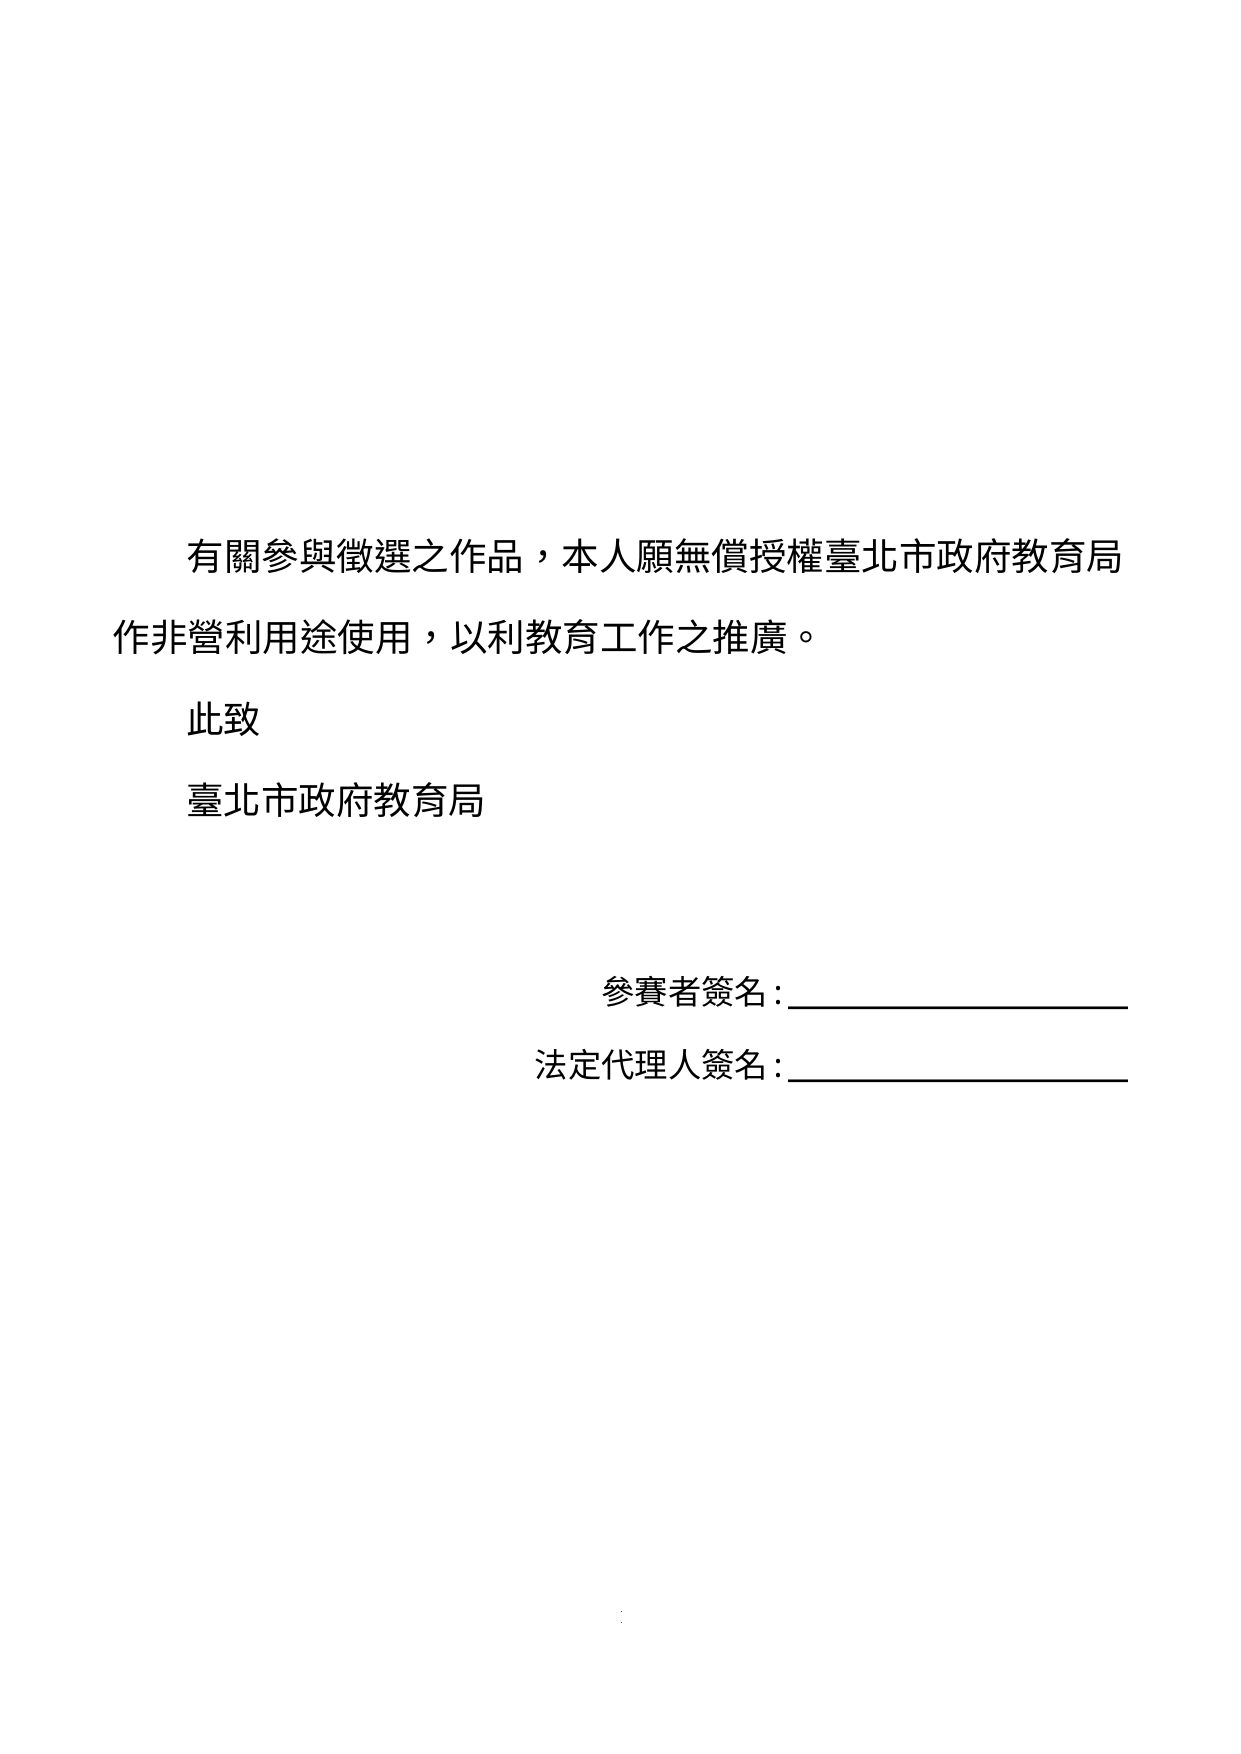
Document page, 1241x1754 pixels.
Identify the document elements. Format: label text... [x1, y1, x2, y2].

text 有關參與徵選之作品，本人願無償授權臺北市政府教育局作非營利用途使用，以利教育工作之推廣。 [112, 527, 1128, 663]
text 此致 [112, 690, 1128, 744]
text 臺北市政府教育局 [112, 771, 1128, 825]
text 法定代理人簽名:_________________ [112, 1038, 1128, 1087]
text 參賽者簽名:_________________ [112, 966, 1128, 1014]
